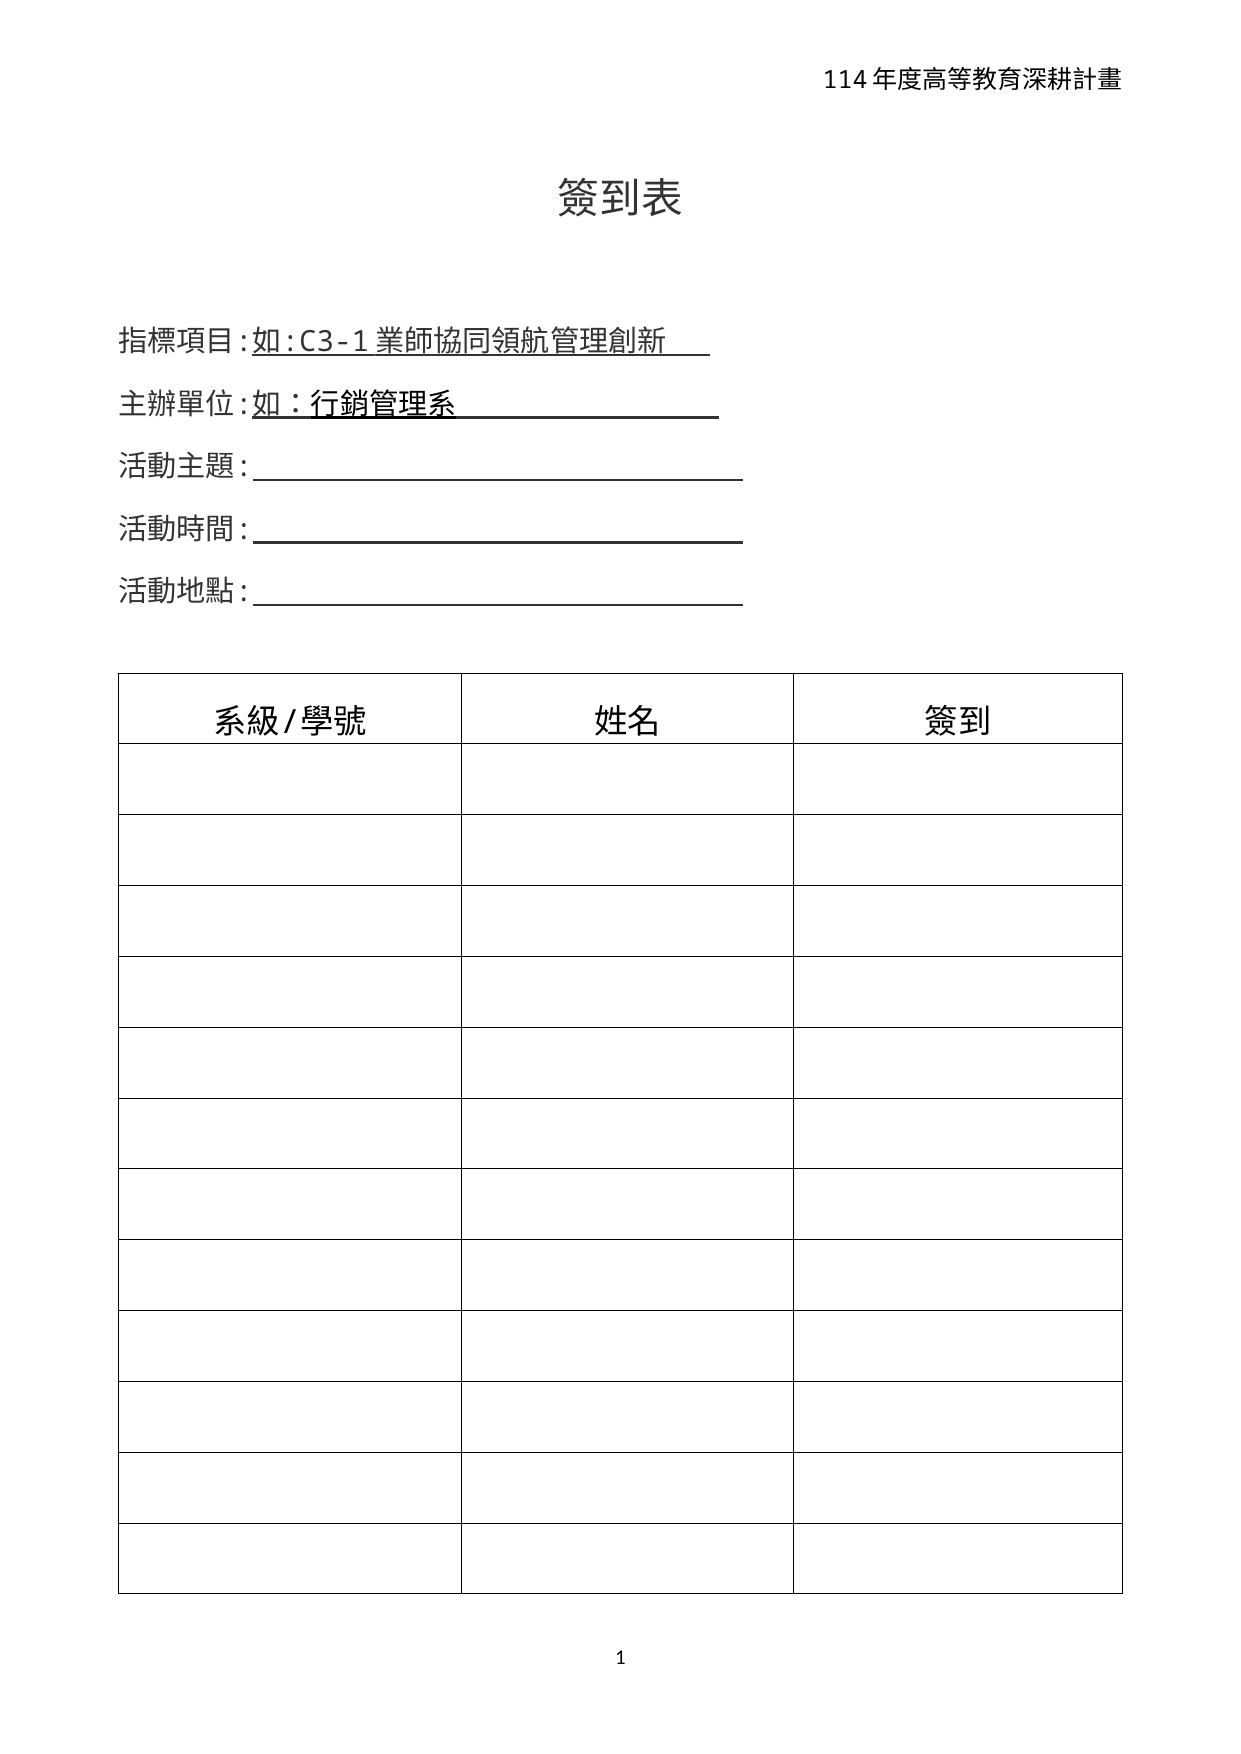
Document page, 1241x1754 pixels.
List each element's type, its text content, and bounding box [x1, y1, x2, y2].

table_header 簽到 [794, 674, 1122, 743]
table_cell [794, 815, 1122, 885]
table_cell [794, 1028, 1122, 1097]
table_cell [794, 744, 1122, 814]
table_cell [119, 1240, 461, 1310]
table_cell [794, 1099, 1122, 1168]
table_cell [462, 815, 793, 885]
table_cell [462, 957, 793, 1027]
table_cell [119, 815, 461, 885]
table_cell [119, 1453, 461, 1522]
table_cell [794, 1240, 1122, 1310]
text 簽到表 [118, 154, 1122, 216]
table_cell [462, 1524, 793, 1593]
table_header 系級/學號 [119, 674, 461, 743]
table_cell [794, 1311, 1122, 1381]
table_cell [462, 1240, 793, 1310]
table_cell [794, 957, 1122, 1027]
table_cell [794, 1453, 1122, 1522]
table_cell [119, 886, 461, 956]
table_cell [119, 1028, 461, 1097]
table_cell [119, 1169, 461, 1239]
table_cell [462, 1099, 793, 1168]
table_cell [462, 1453, 793, 1522]
text 活動主題: [118, 422, 1122, 485]
text 指標項目:如:C3-1業師協同領航管理創新 [118, 297, 969, 360]
table_cell [119, 1382, 461, 1452]
table_header 姓名 [462, 674, 793, 743]
table_cell [119, 1524, 461, 1593]
table_cell [794, 1169, 1122, 1239]
table_cell [794, 1524, 1122, 1593]
table_cell [462, 1382, 793, 1452]
table_cell [119, 957, 461, 1027]
text 活動地點: [118, 547, 1122, 610]
table_cell [794, 1382, 1122, 1452]
table_cell [462, 886, 793, 956]
table_cell [119, 744, 461, 814]
text 活動時間: [118, 485, 1122, 547]
table_cell [462, 744, 793, 814]
table_cell [462, 1028, 793, 1097]
table_cell [462, 1169, 793, 1239]
table_cell [462, 1311, 793, 1381]
table_cell [794, 886, 1122, 956]
table_cell [119, 1099, 461, 1168]
table_cell [119, 1311, 461, 1381]
text 主辦單位:如：行銷管理系 [118, 360, 969, 422]
